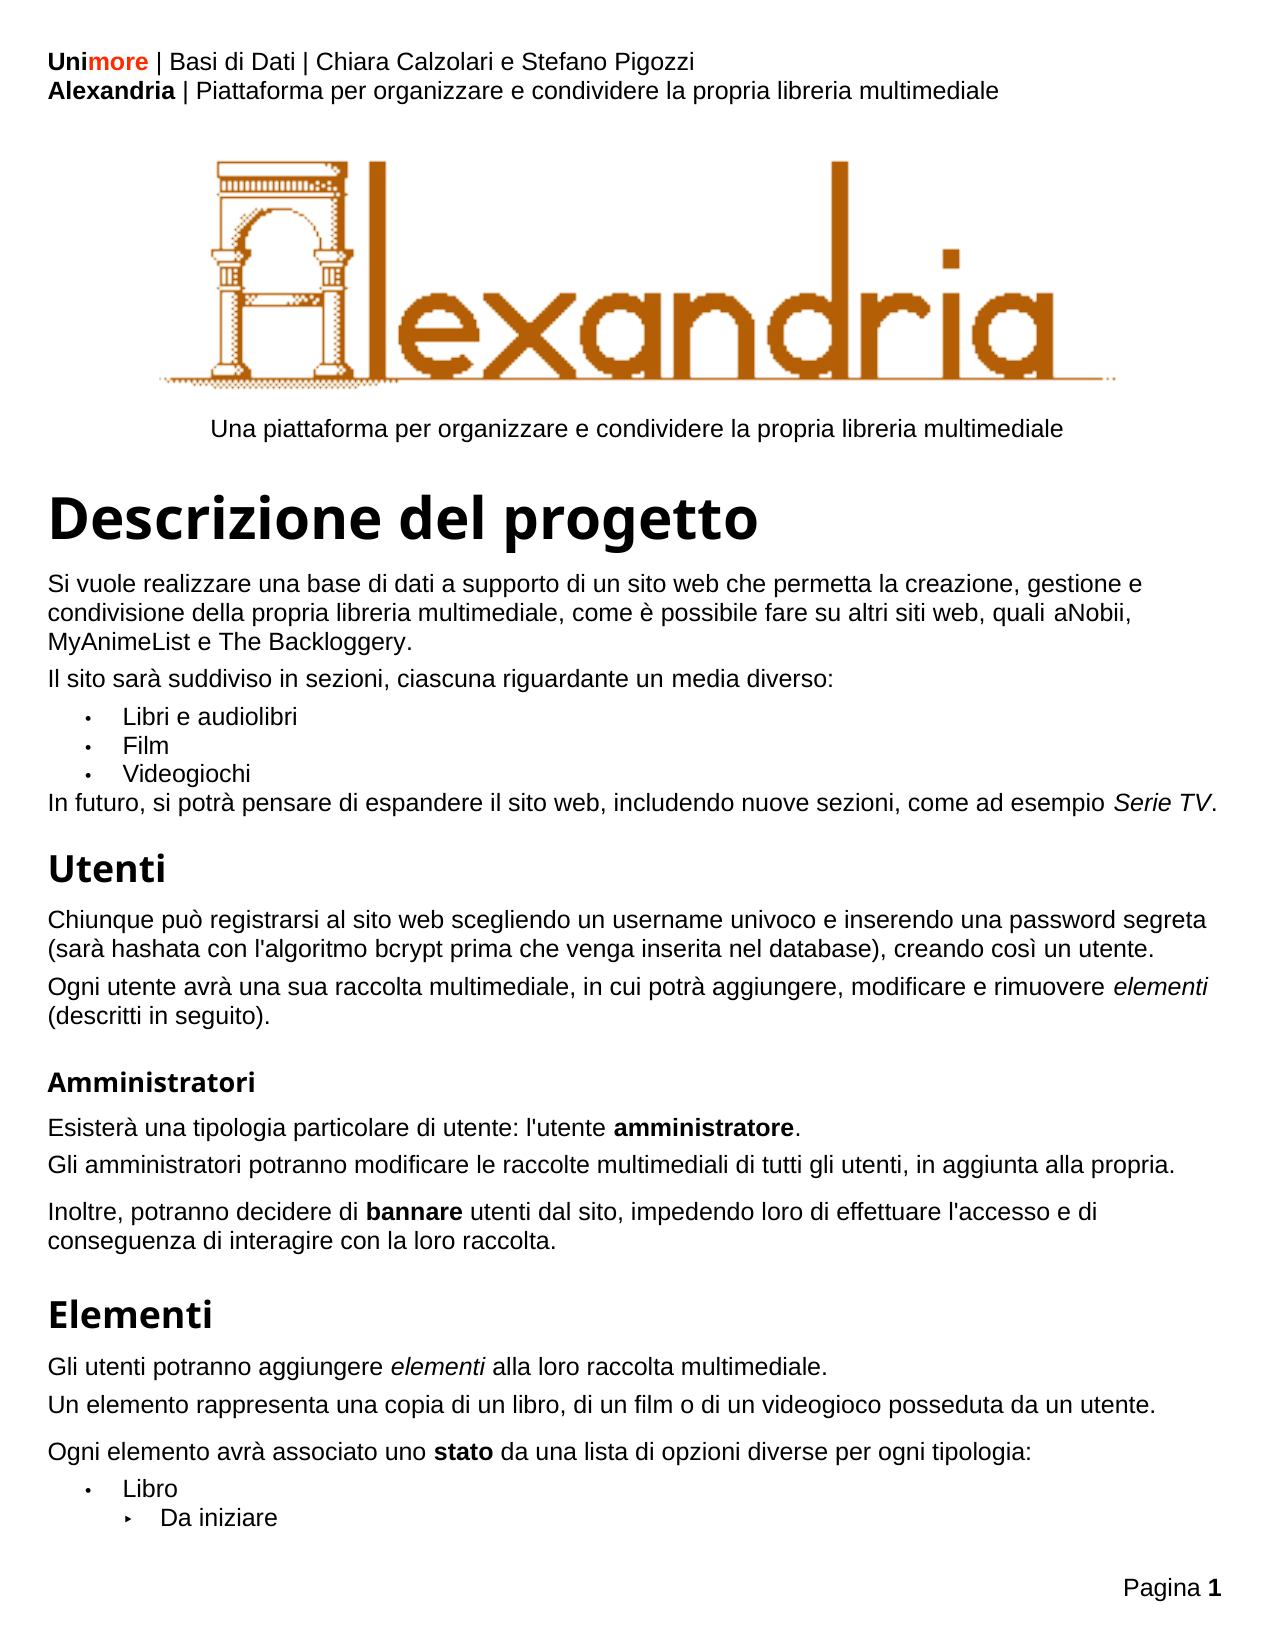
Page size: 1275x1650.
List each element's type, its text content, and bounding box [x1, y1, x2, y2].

text Si vuole realizzare una base di dati a supporto di un sito web che permetta la creazione, gestione e condivisione della propria libreria multimediale, come è possibile fare su altri siti web, quali aNobii, MyAnimeList e The Backloggery. [47, 569, 1228, 655]
subtitle Amministratori [47, 1063, 1228, 1100]
subtitle Utenti [47, 842, 1228, 893]
subtitle Descrizione del progetto [47, 477, 1228, 556]
text Gli amministratori potranno modificare le raccolte multimediali di tutti gli utenti, in aggiunta alla propria. [47, 1150, 1228, 1179]
text Esisterà una tipologia particolare di utente: l'utente amministratore. [47, 1113, 1228, 1141]
picture [159, 159, 1116, 393]
text Una piattaforma per organizzare e condividere la propria libreria multimediale [47, 414, 1228, 443]
text Il sito sarà suddiviso in sezioni, ciascuna riguardante un media diverso: [47, 664, 1228, 693]
text Gli utenti potranno aggiungere elementi alla loro raccolta multimediale. [47, 1352, 1228, 1381]
text Chiunque può registrarsi al sito web scegliendo un username univoco e inserendo una password segreta (sarà hashata con l'algoritmo bcrypt prima che venga inserita nel database), creando così un utente. [47, 905, 1228, 963]
text Inoltre, potranno decidere di bannare utenti dal sito, impedendo loro di effettuare l'accesso e di conseguenza di interagire con la loro raccolta. [47, 1197, 1228, 1254]
text Un elemento rappresenta una copia di un libro, di un film o di un videogioco posseduta da un utente. [47, 1390, 1228, 1418]
text Ogni elemento avrà associato uno stato da una lista di opzioni diverse per ogni tipologia: [47, 1436, 1228, 1465]
subtitle Elementi [47, 1288, 1228, 1339]
list Libri e audiolibri [85, 702, 1228, 731]
text Ogni utente avrà una sua raccolta multimediale, in cui potrà aggiungere, modificare e rimuovere elementi (descritti in seguito). [47, 972, 1228, 1029]
list Libro [85, 1474, 1228, 1503]
text In futuro, si potrà pensare di espandere il sito web, includendo nuove sezioni, come ad esempio Serie TV. [47, 788, 1228, 817]
list Film [85, 731, 1228, 759]
list Videogiochi [85, 759, 1228, 788]
list Da iniziare [122, 1503, 1228, 1532]
